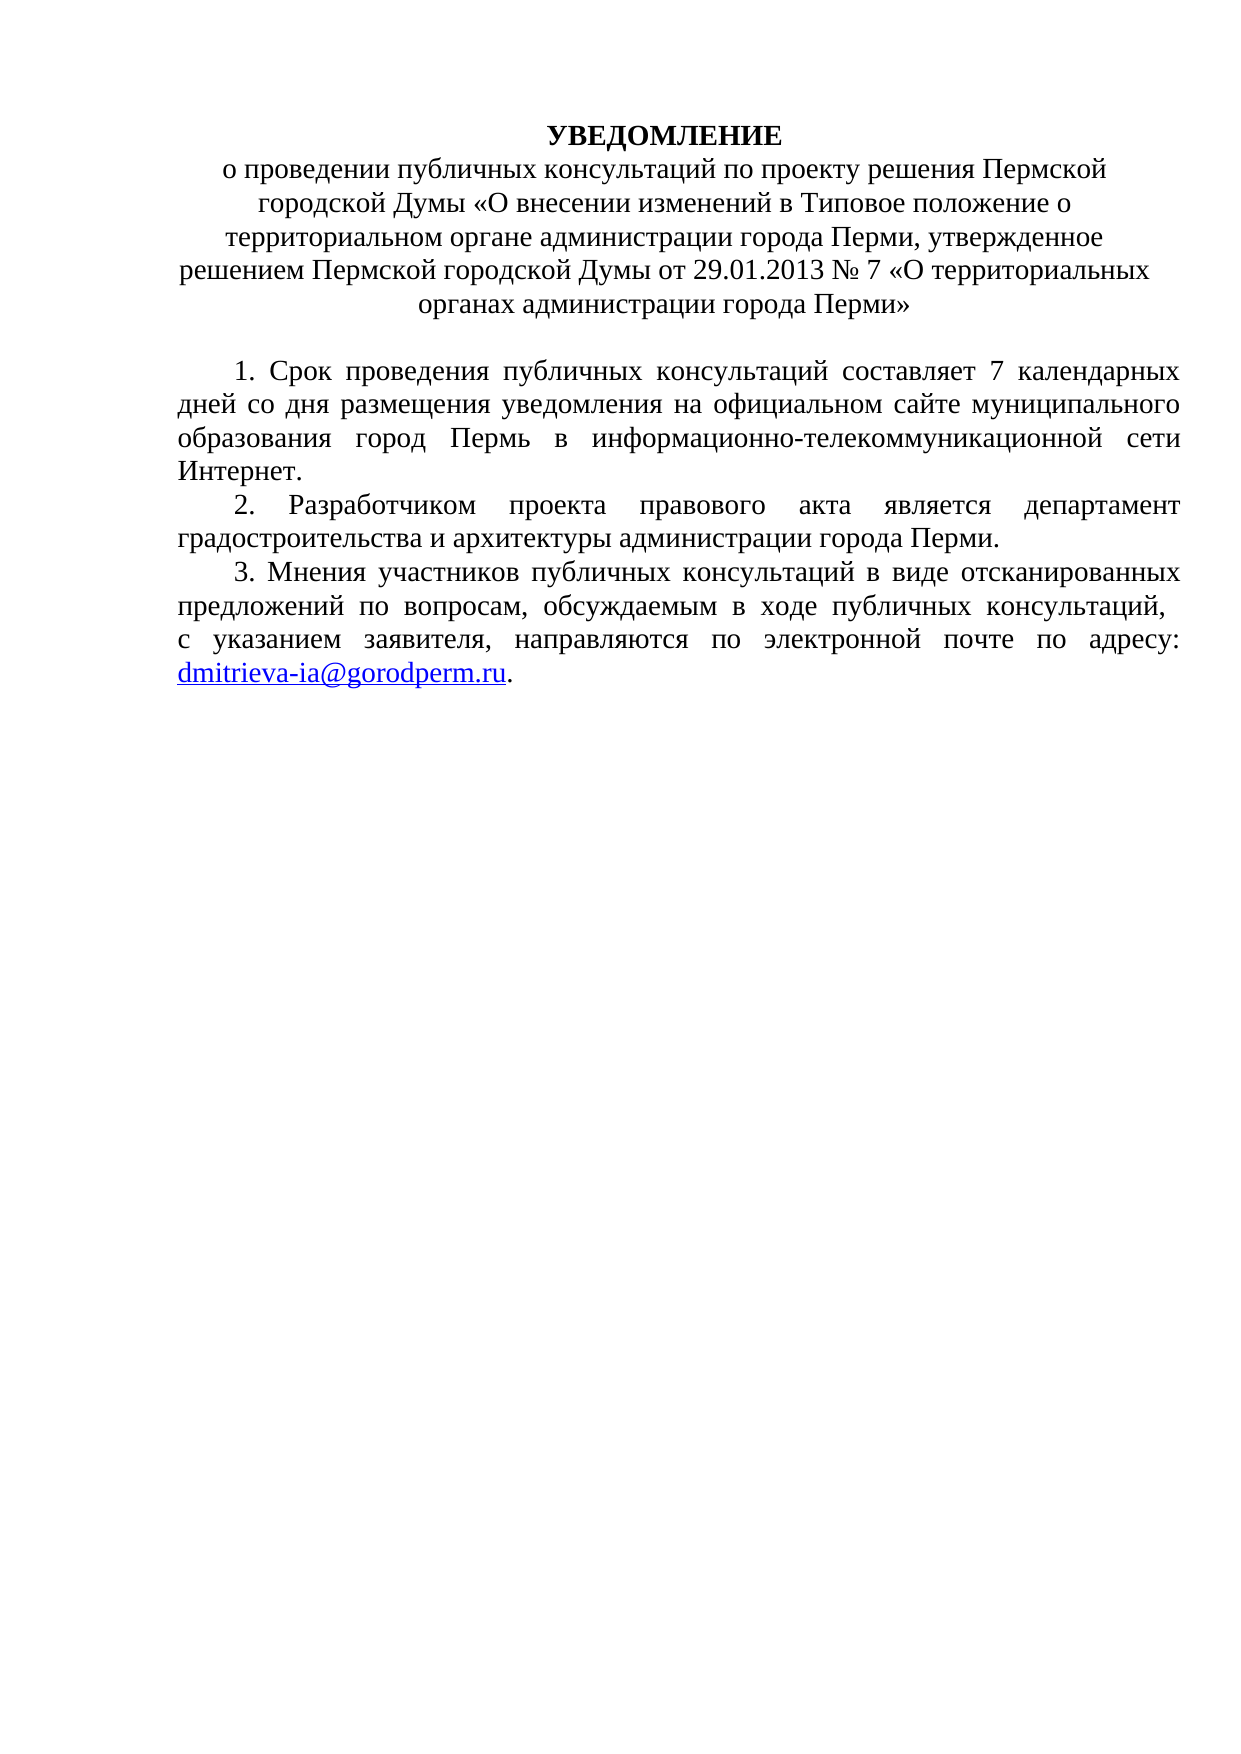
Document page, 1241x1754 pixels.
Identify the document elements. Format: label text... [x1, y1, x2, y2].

text 3. Мнения участников публичных консультаций в виде отсканированных предложений по вопросам, обсуждаемым в ходе публичных консультаций, с указанием заявителя, направляются по электронной почте по адресу: dmitrieva-ia@gorodperm.ru. [177, 554, 1181, 688]
text 2. Разработчиком проекта правового акта является департамент градостроительства и архитектуры администрации города Перми. [177, 487, 1181, 554]
text УВЕДОМЛЕНИЕ [177, 118, 1152, 152]
text 1. Срок проведения публичных консультаций составляет 7 календарных дней со дня размещения уведомления на официальном сайте муниципального образования город Пермь в информационно-телекоммуникационной сети Интернет. [177, 353, 1181, 487]
text о проведении публичных консультаций по проекту решения Пермской городской Думы «О внесении изменений в Типовое положение о территориальном органе администрации города Перми, утвержденное решением Пермской городской Думы от 29.01.2013 № 7 «О территориальных органах администрации города Перми» [177, 152, 1152, 319]
